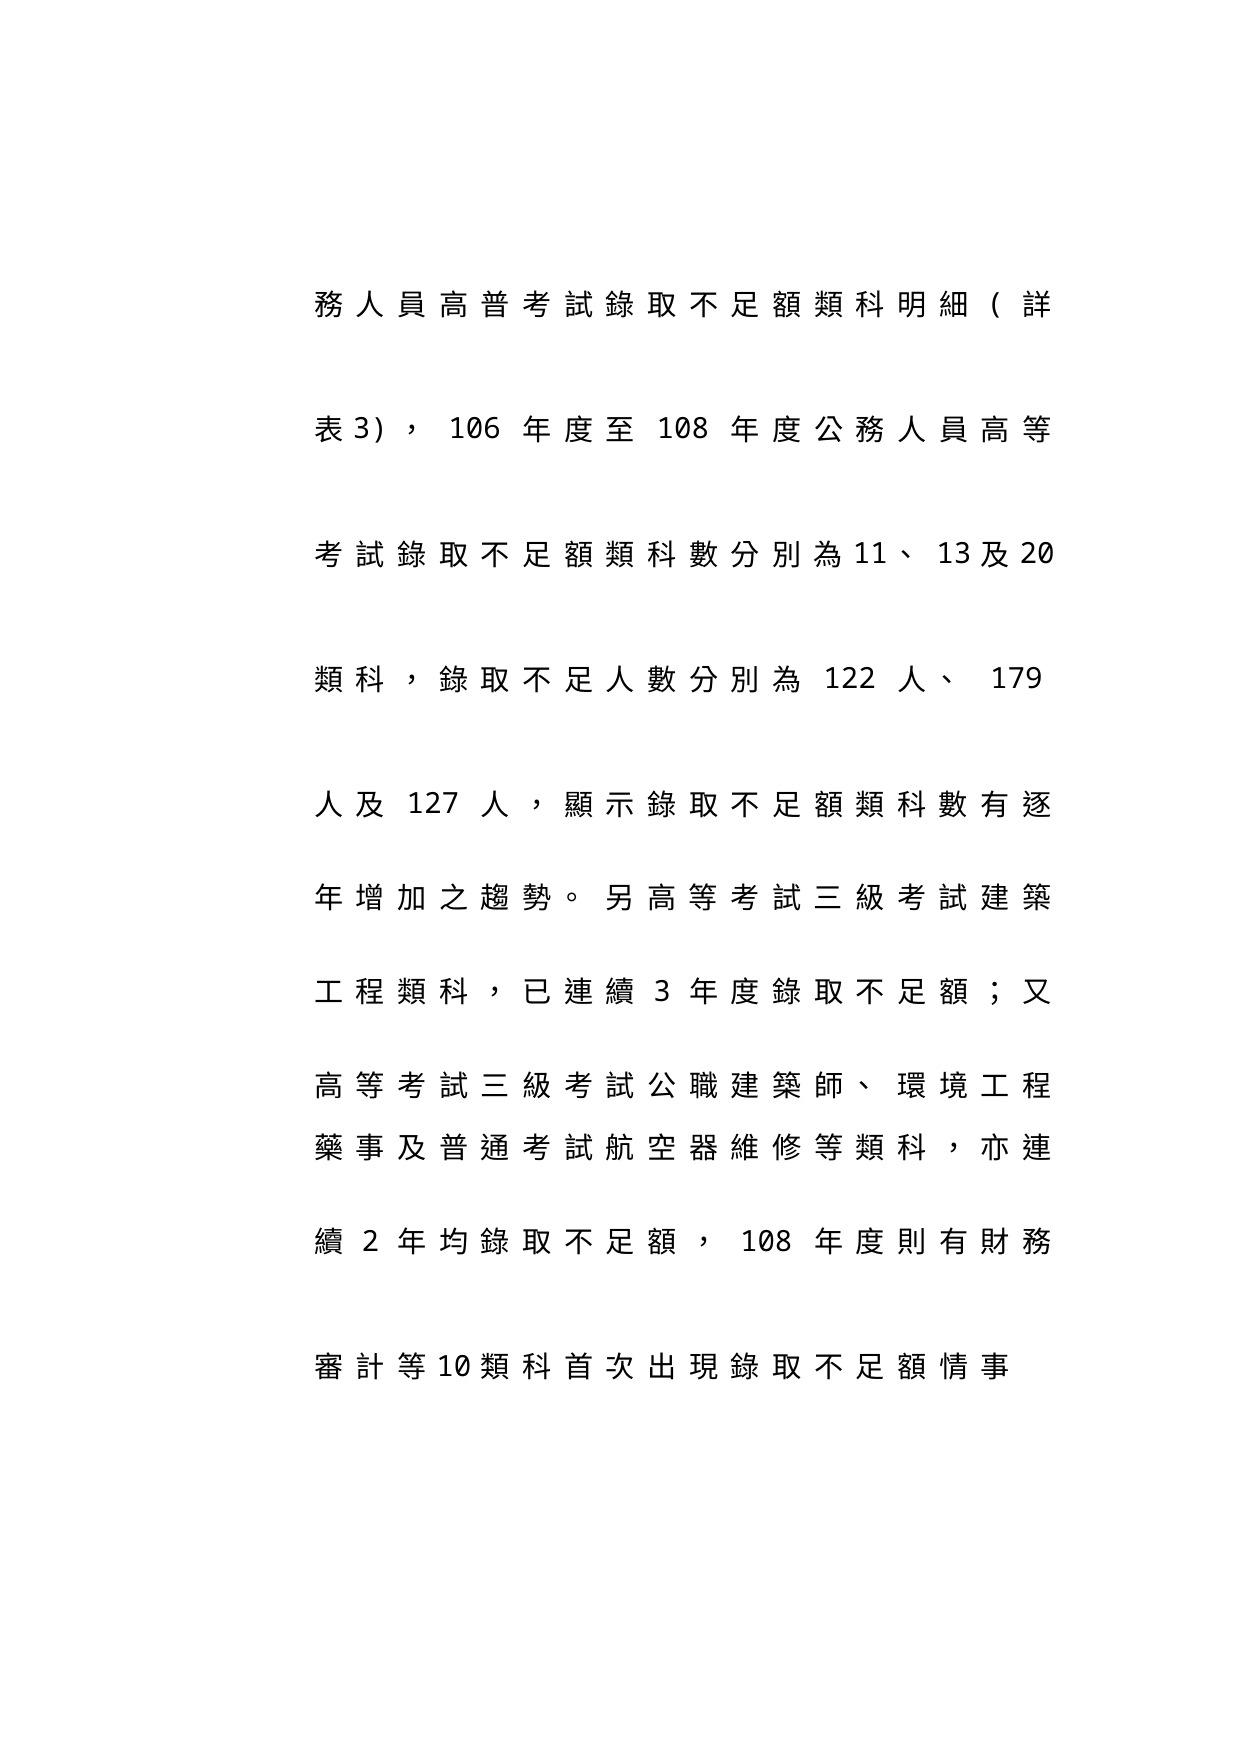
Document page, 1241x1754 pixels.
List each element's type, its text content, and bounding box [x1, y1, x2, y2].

text 務人員高普考試錄取不足額類科明細(詳表3)，106年度至108年度公務人員高等考試錄取不足額類科數分別為11、13及20類科，錄取不足人數分別為122人、179人及127人，顯示錄取不足額類科數有逐年增加之趨勢。另高等考試三級考試建築工程類科，已連續3年度錄取不足額；又高等考試三級考試公職建築師、環境工程藥事及普通考試航空器維修等類科，亦連續2年均錄取不足額，108年度則有財務審計等10類科首次出現錄取不足額情事 [271, 229, 1058, 1417]
